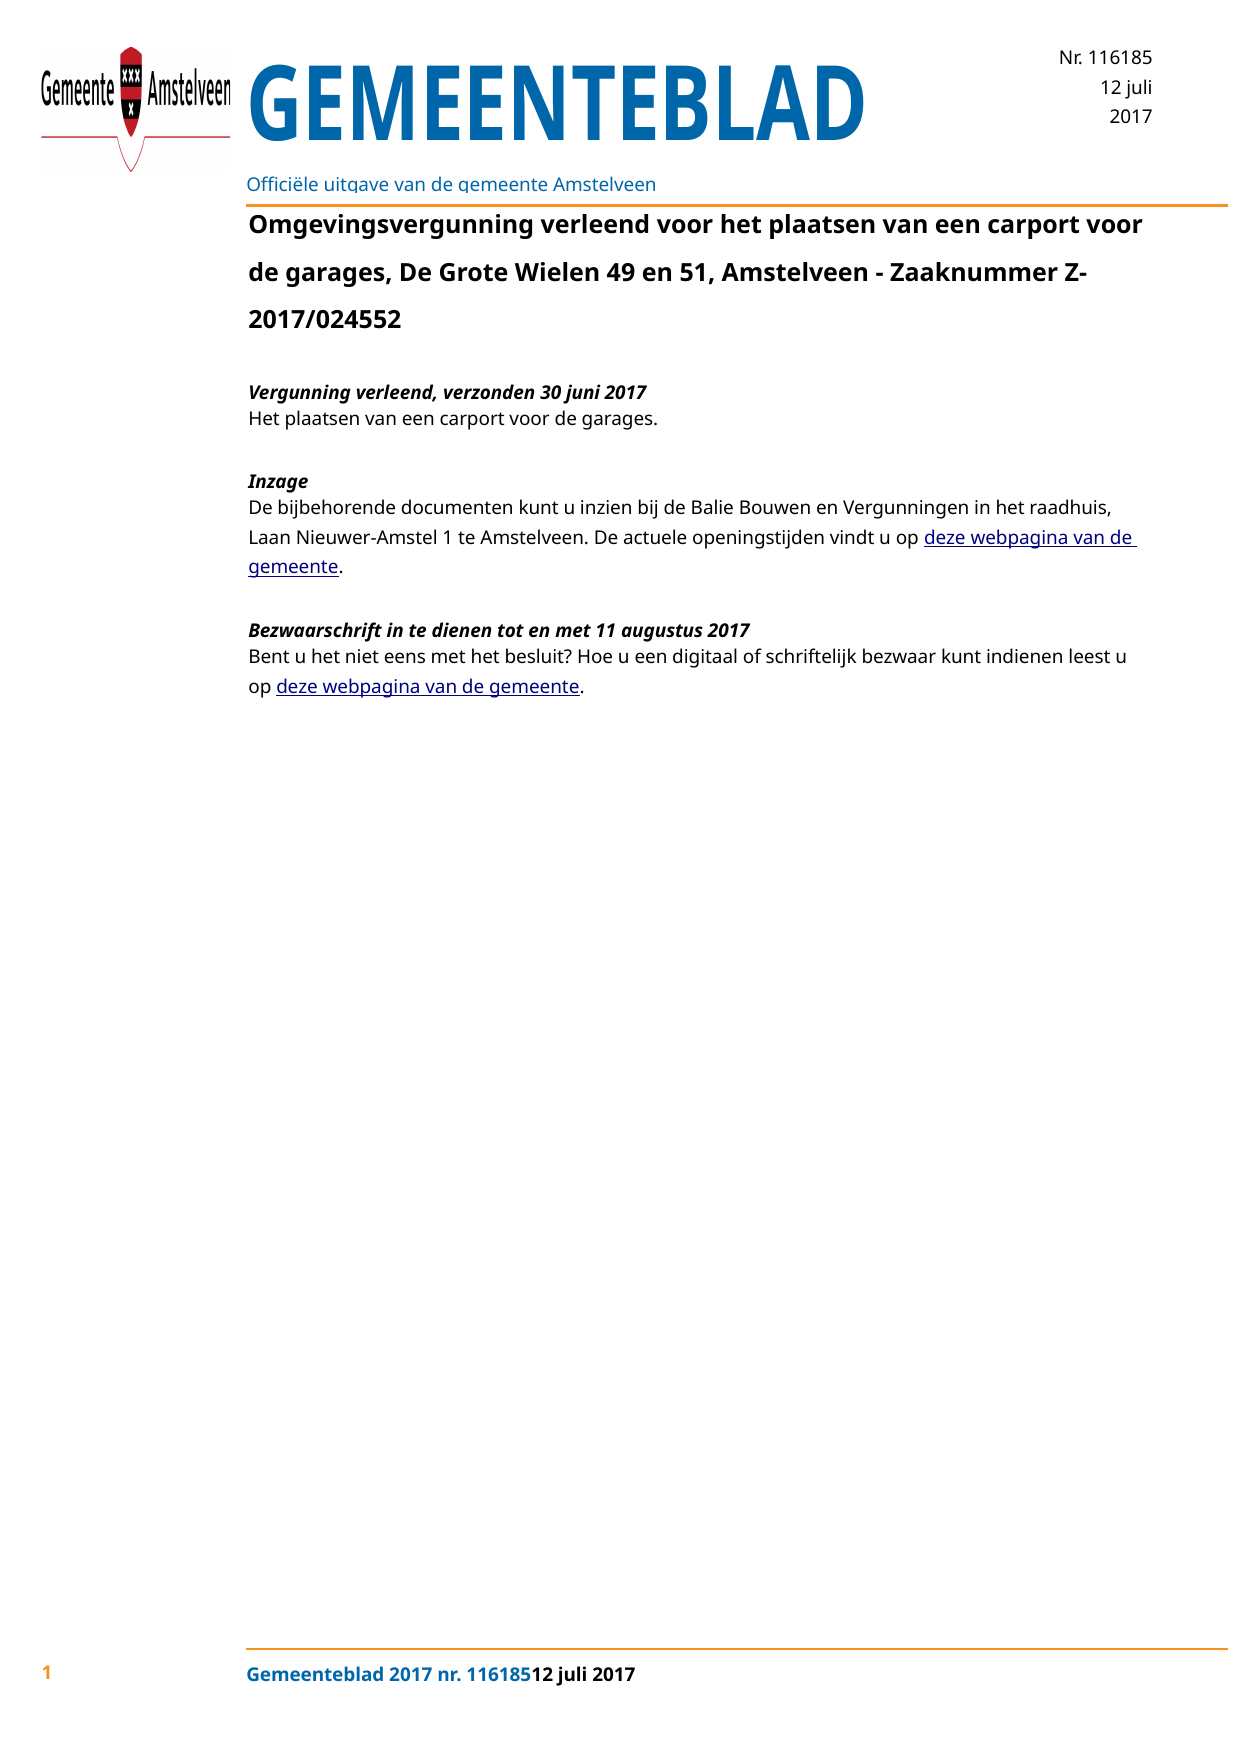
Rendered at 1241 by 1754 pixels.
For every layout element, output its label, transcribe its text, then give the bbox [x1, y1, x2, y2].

text Bezwaarschrift in te dienen tot en met 11 augustus 2017 [248, 618, 1152, 643]
text Inzage [248, 469, 1152, 494]
text Omgevingsvergunning verleend voor het plaatsen van een carport voor de garages, De Grote Wielen 49 en 51, Amstelveen - Zaaknummer Z-2017/024552 [248, 207, 1152, 336]
picture [41, 47, 231, 172]
text De bijbehorende documenten kunt u inzien bij de Balie Bouwen en Vergunningen in het raadhuis, Laan Nieuwer-Amstel 1 te Amstelveen. De actuele openingstijden vindt u op deze webpagina van de gemeente. [248, 494, 1152, 579]
text Bent u het niet eens met het besluit? Hoe u een digitaal of schriftelijk bezwaar kunt indienen leest u op deze webpagina van de gemeente. [248, 643, 1152, 699]
text Het plaatsen van een carport voor de garages. [248, 405, 1152, 431]
text Vergunning verleend, verzonden 30 juni 2017 [248, 379, 1152, 405]
